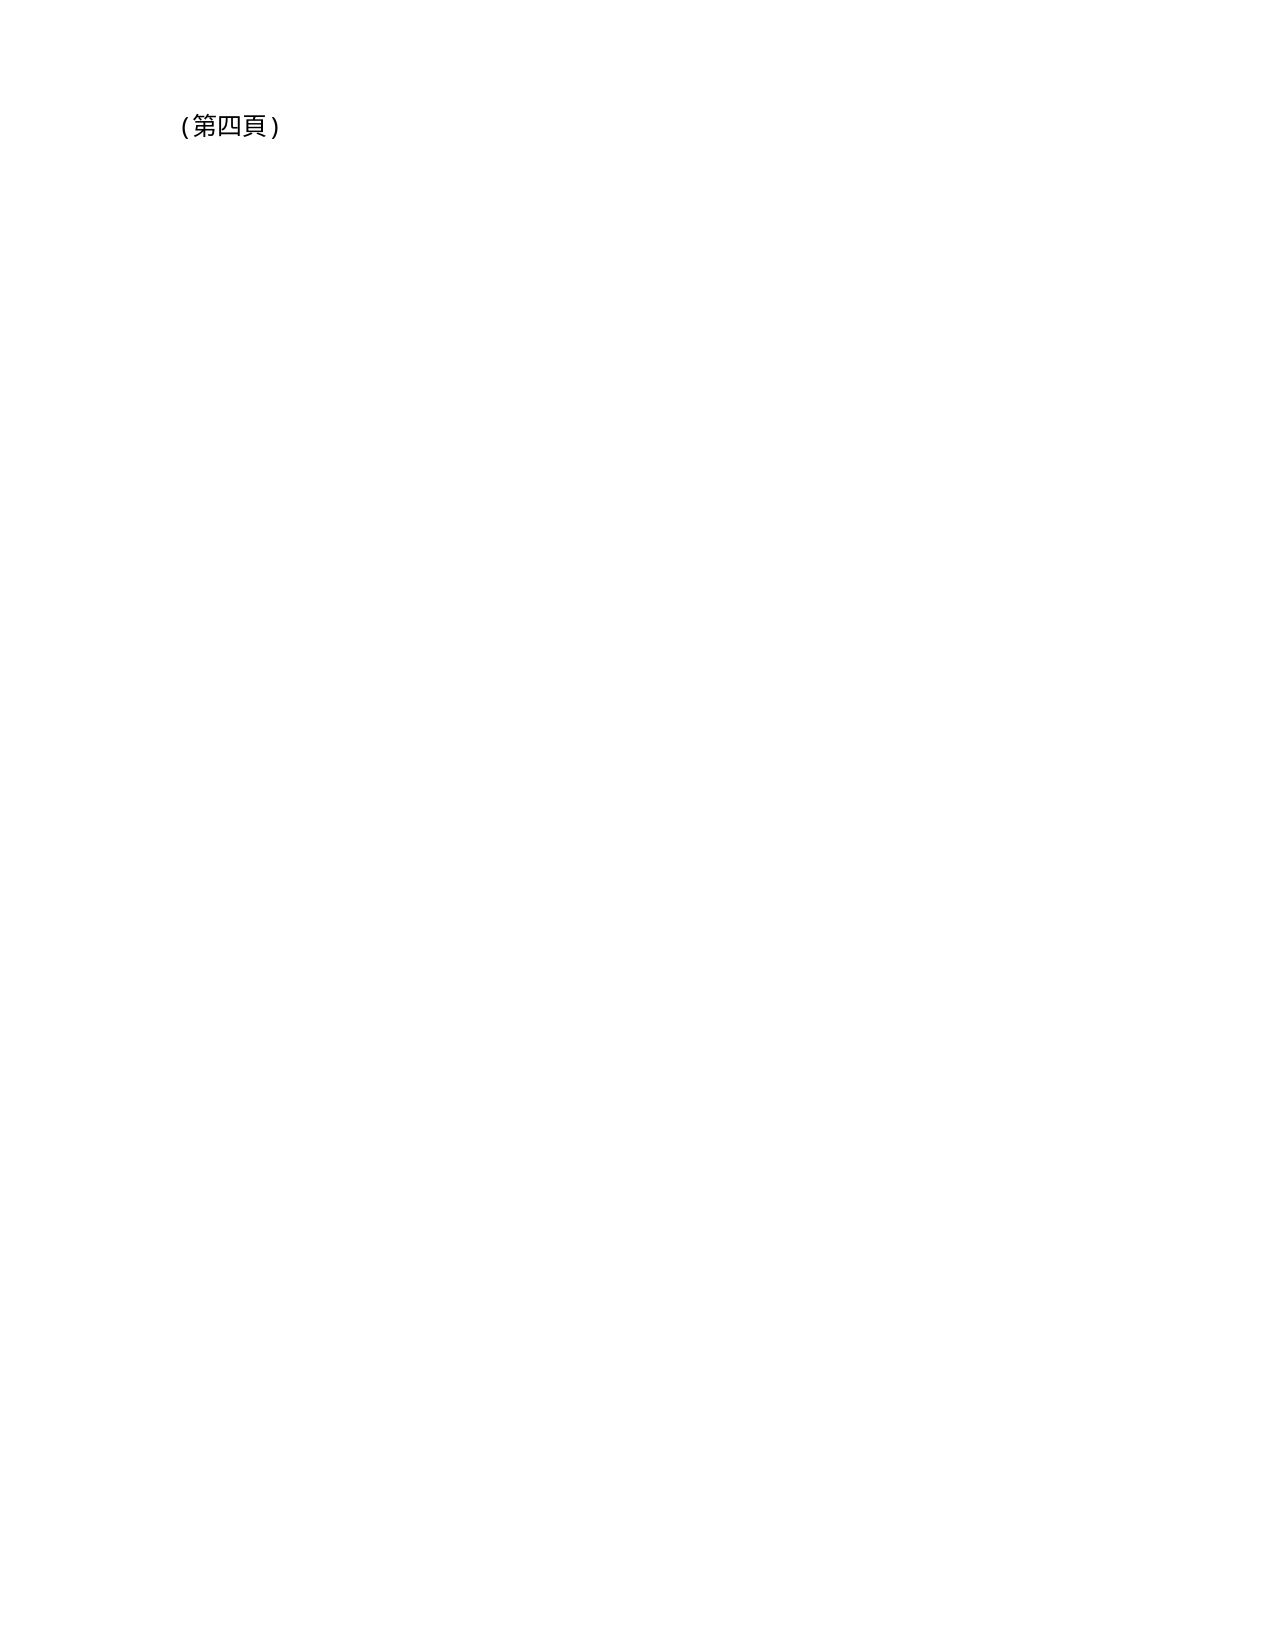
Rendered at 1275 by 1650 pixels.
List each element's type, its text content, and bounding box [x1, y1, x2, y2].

text (第四頁) [177, 106, 1098, 143]
